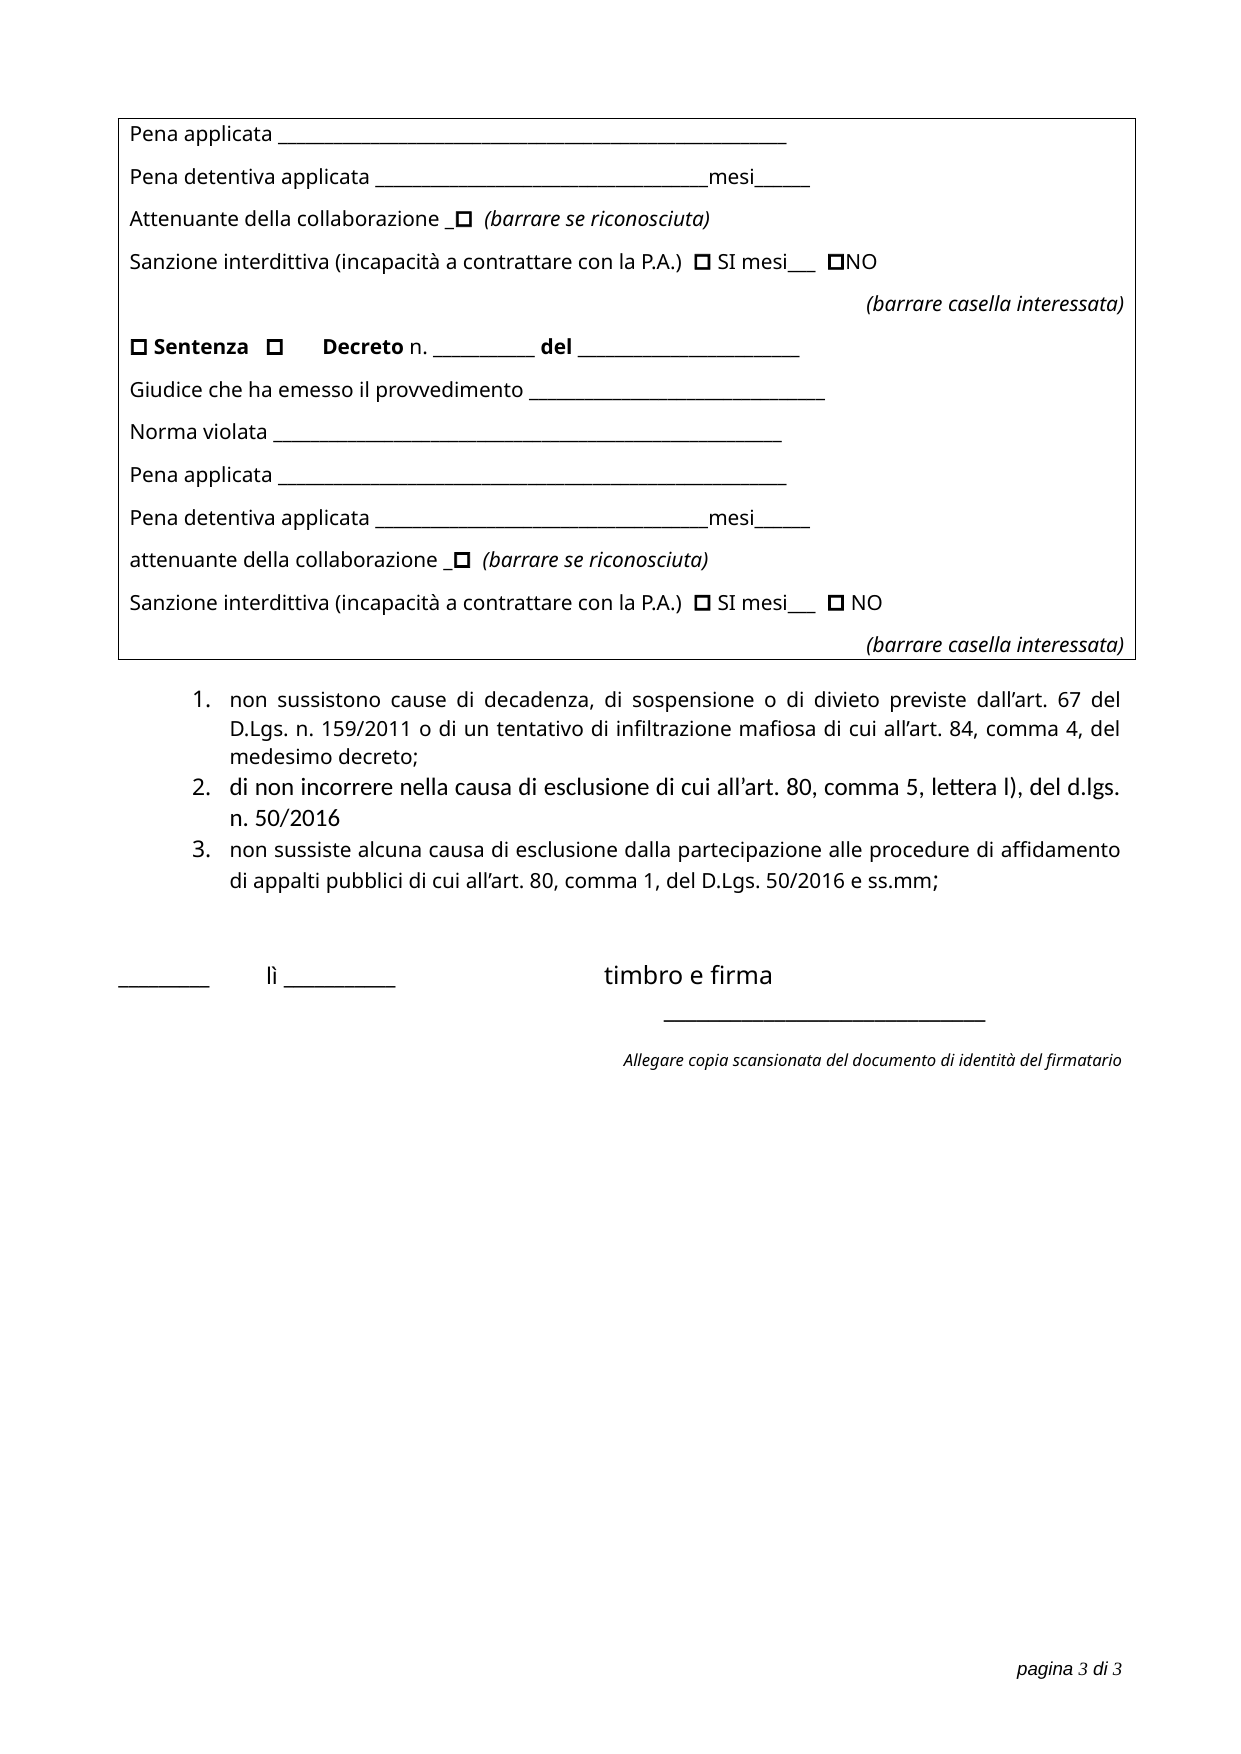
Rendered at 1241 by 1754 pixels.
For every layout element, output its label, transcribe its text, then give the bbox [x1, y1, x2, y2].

list di non incorrere nella causa di esclusione di cui all’art. 80, comma 5, lettera l), del d.lgs. n. 50/2016 [192, 771, 1122, 832]
text Allegare copia scansionata del documento di identità del firmatario [118, 1048, 1122, 1071]
list non sussiste alcuna causa di esclusione dalla partecipazione alle procedure di affidamento di appalti pubblici di cui all’art. 80, comma 1, del D.Lgs. 50/2016 e ss.mm; [192, 832, 1122, 895]
list non sussistono cause di decadenza, di sospensione o di divieto previste dall’art. 67 del D.Lgs. n. 159/2011 o di un tentativo di infiltrazione mafiosa di cui all’art. 84, comma 4, del medesimo decreto; [192, 683, 1122, 771]
text _________ lì ___________ timbro e firma [118, 957, 1122, 992]
table_header Pena applicata _______________________________________________________ Pena detentiva applicata ____________________________________mesi______ Attenuante della collaborazione _ (barrare se riconosciuta) Sanzione interdittiva (incapacità a contrattare con la P.A.)  SI mesi___ NO (barrare casella interessata)  Sentenza  Decreto n. ___________ del ________________________ Giudice che ha emesso il provvedimento ________________________________ Norma violata _______________________________________________________ Pena applicata _______________________________________________________ Pena detentiva applicata ____________________________________mesi______ attenuante della collaborazione _ (barrare se riconosciuta) Sanzione interdittiva (incapacità a contrattare con la P.A.)  SI mesi___  NO (barrare casella interessata) [119, 119, 1135, 659]
text _____________________________ [118, 992, 1122, 1026]
